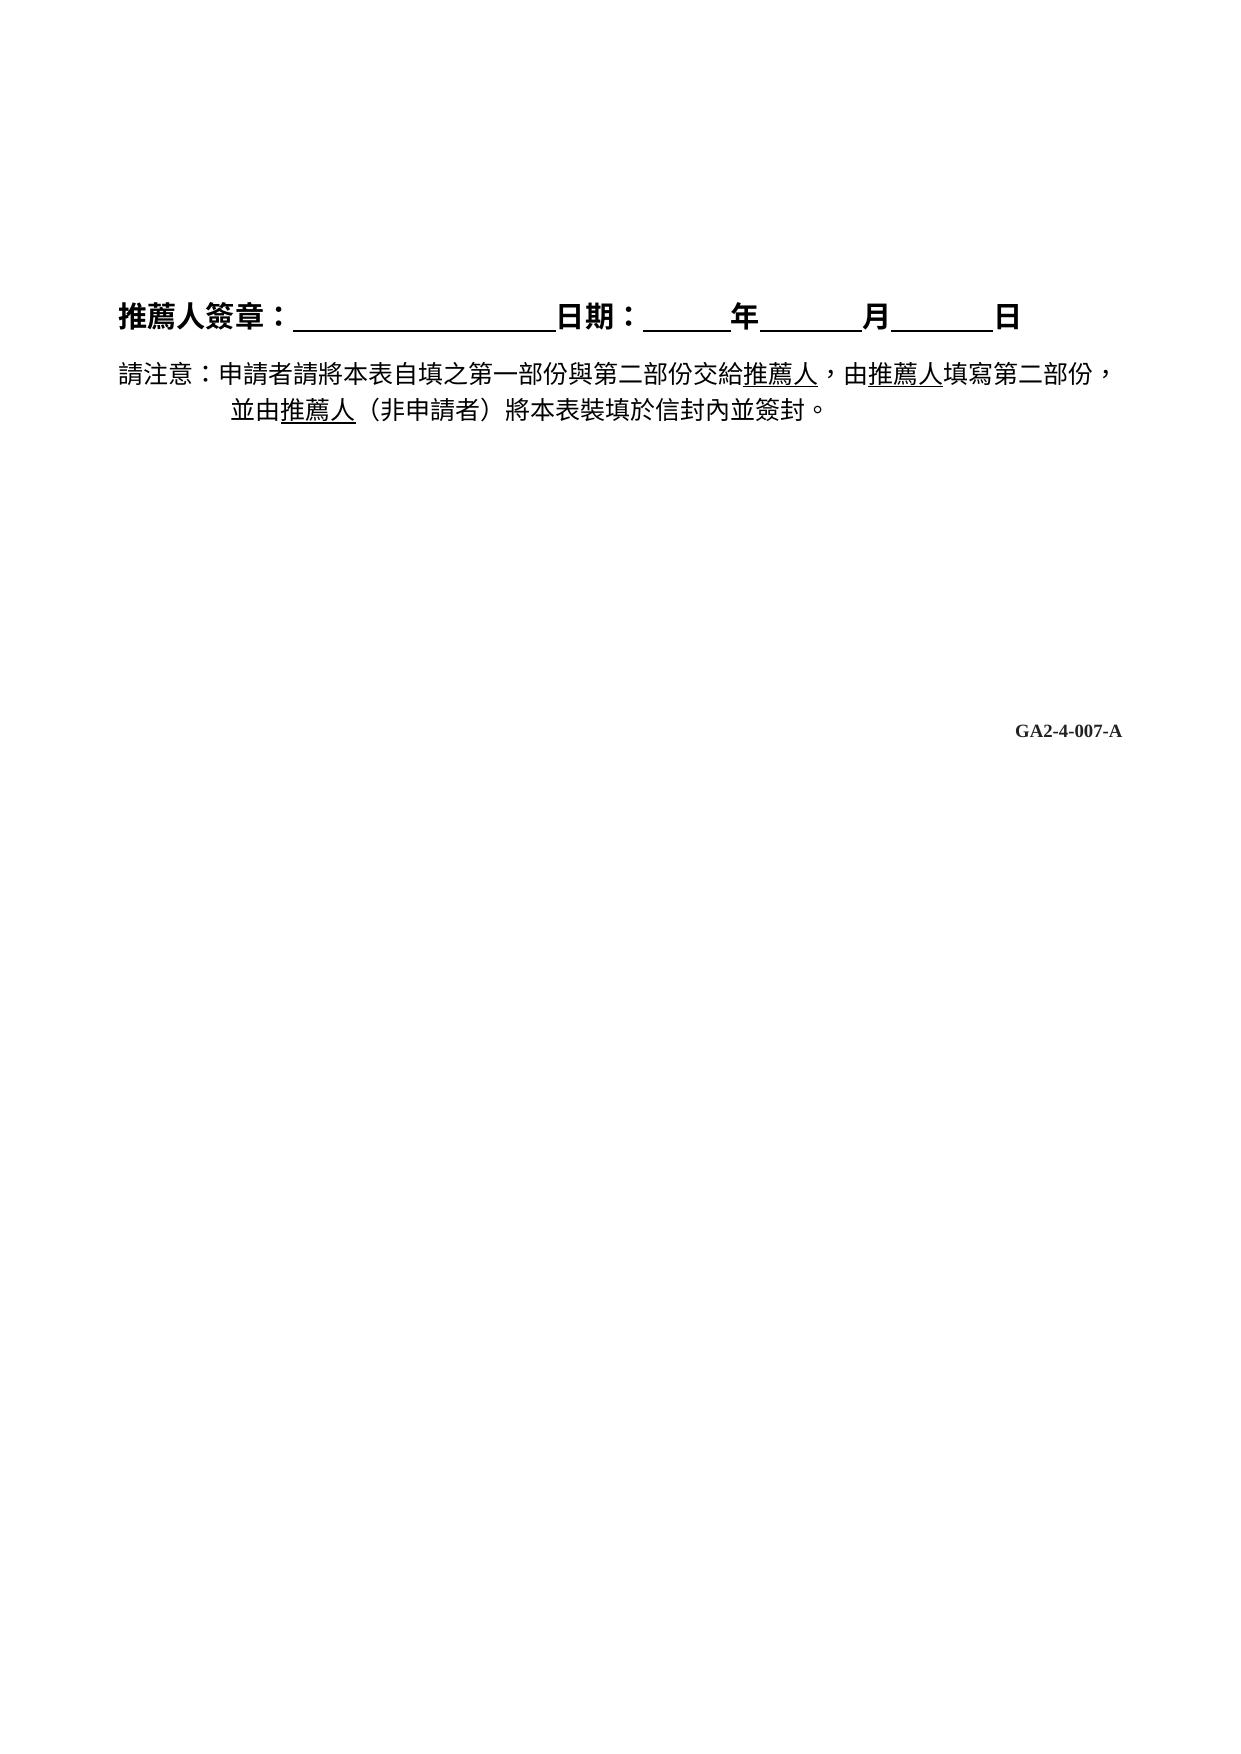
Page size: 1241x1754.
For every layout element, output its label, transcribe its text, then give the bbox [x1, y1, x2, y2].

text 請注意：申請者請將本表自填之第一部份與第二部份交給推薦人，由推薦人填寫第二部份，並由推薦人（非申請者）將本表裝填於信封內並簽封。 [118, 354, 1122, 427]
text GA2-4-007-A [118, 689, 1122, 751]
text 推薦人簽章： 日期： 年 月 日 [118, 293, 1122, 336]
